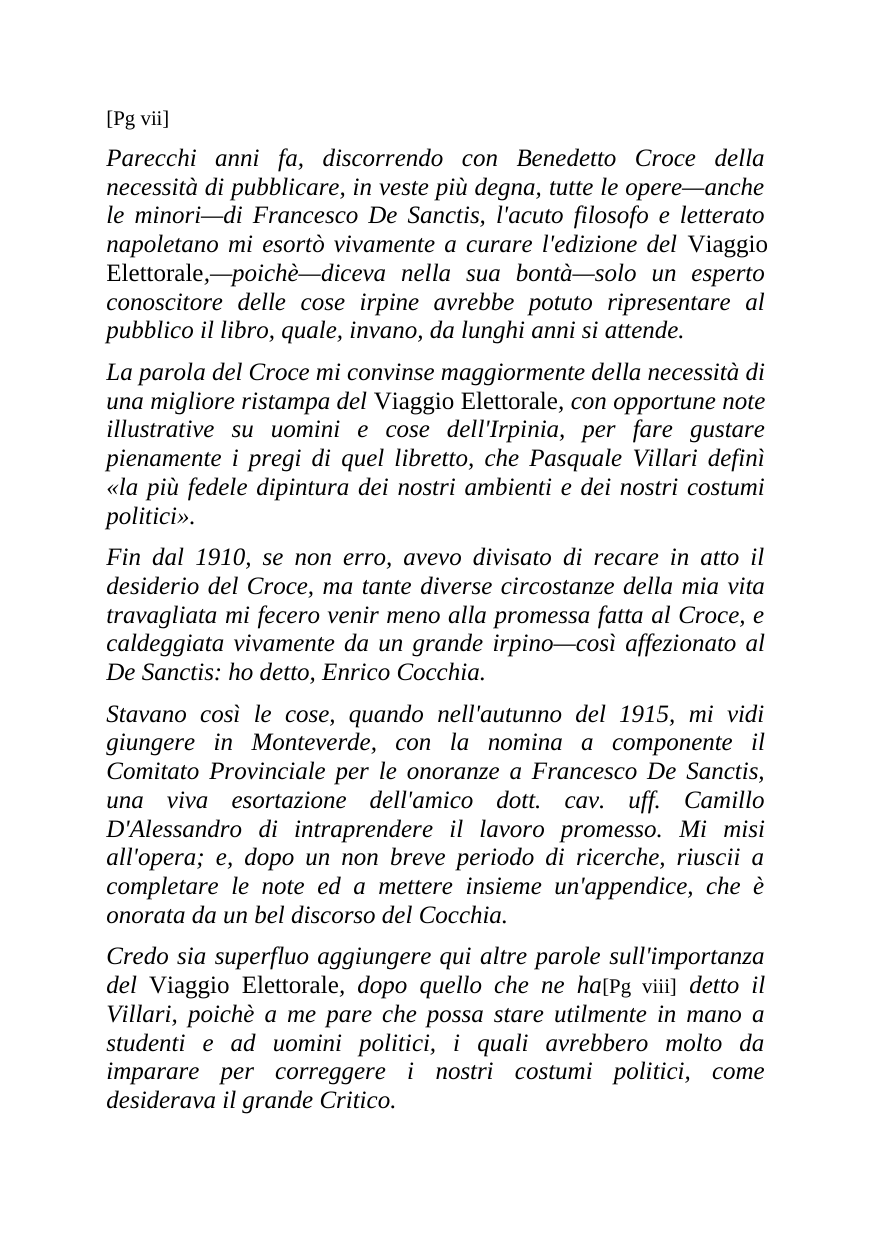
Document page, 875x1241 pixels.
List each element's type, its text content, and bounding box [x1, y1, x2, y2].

text [Pg vii] [106, 106, 768, 130]
text Stavano così le cose, quando nell'autunno del 1915, mi vidi giungere in Monteverde, con la nomina a componente il Comitato Provinciale per le onoranze a Francesco De Sanctis, una viva esortazione dell'amico dott. cav. uff. Camillo D'Alessandro di intraprendere il lavoro promesso. Mi misi all'opera; e, dopo un non breve periodo di ricerche, riuscii a completare le note ed a mettere insieme un'appendice, che è onorata da un bel discorso del Cocchia. [106, 699, 768, 929]
text Credo sia superfluo aggiungere qui altre parole sull'importanza del Viaggio Elettorale, dopo quello che ne ha[Pg viii] detto il Villari, poichè a me pare che possa stare utilmente in mano a studenti e ad uomini politici, i quali avrebbero molto da imparare per correggere i nostri costumi politici, come desiderava il grande Critico. [106, 941, 768, 1114]
text La parola del Croce mi convinse maggiormente della necessità di una migliore ristampa del Viaggio Elettorale, con opportune note illustrative su uomini e cose dell'Irpinia, per fare gustare pienamente i pregi di quel libretto, che Pasquale Villari definì «la più fedele dipintura dei nostri ambienti e dei nostri costumi politici». [106, 357, 768, 529]
text Parecchi anni fa, discorrendo con Benedetto Croce della necessità di pubblicare, in veste più degna, tutte le opere—anche le minori—di Francesco De Sanctis, l'acuto filosofo e letterato napoletano mi esortò vivamente a curare l'edizione del Viaggio Elettorale,—poichè—diceva nella sua bontà—solo un esperto conoscitore delle cose irpine avrebbe potuto ripresentare al pubblico il libro, quale, invano, da lunghi anni si attende. [106, 143, 768, 344]
text Fin dal 1910, se non erro, avevo divisato di recare in atto il desiderio del Croce, ma tante diverse circostanze della mia vita travagliata mi fecero venir meno alla promessa fatta al Croce, e caldeggiata vivamente da un grande irpino—così affezionato al De Sanctis: ho detto, Enrico Cocchia. [106, 542, 768, 686]
